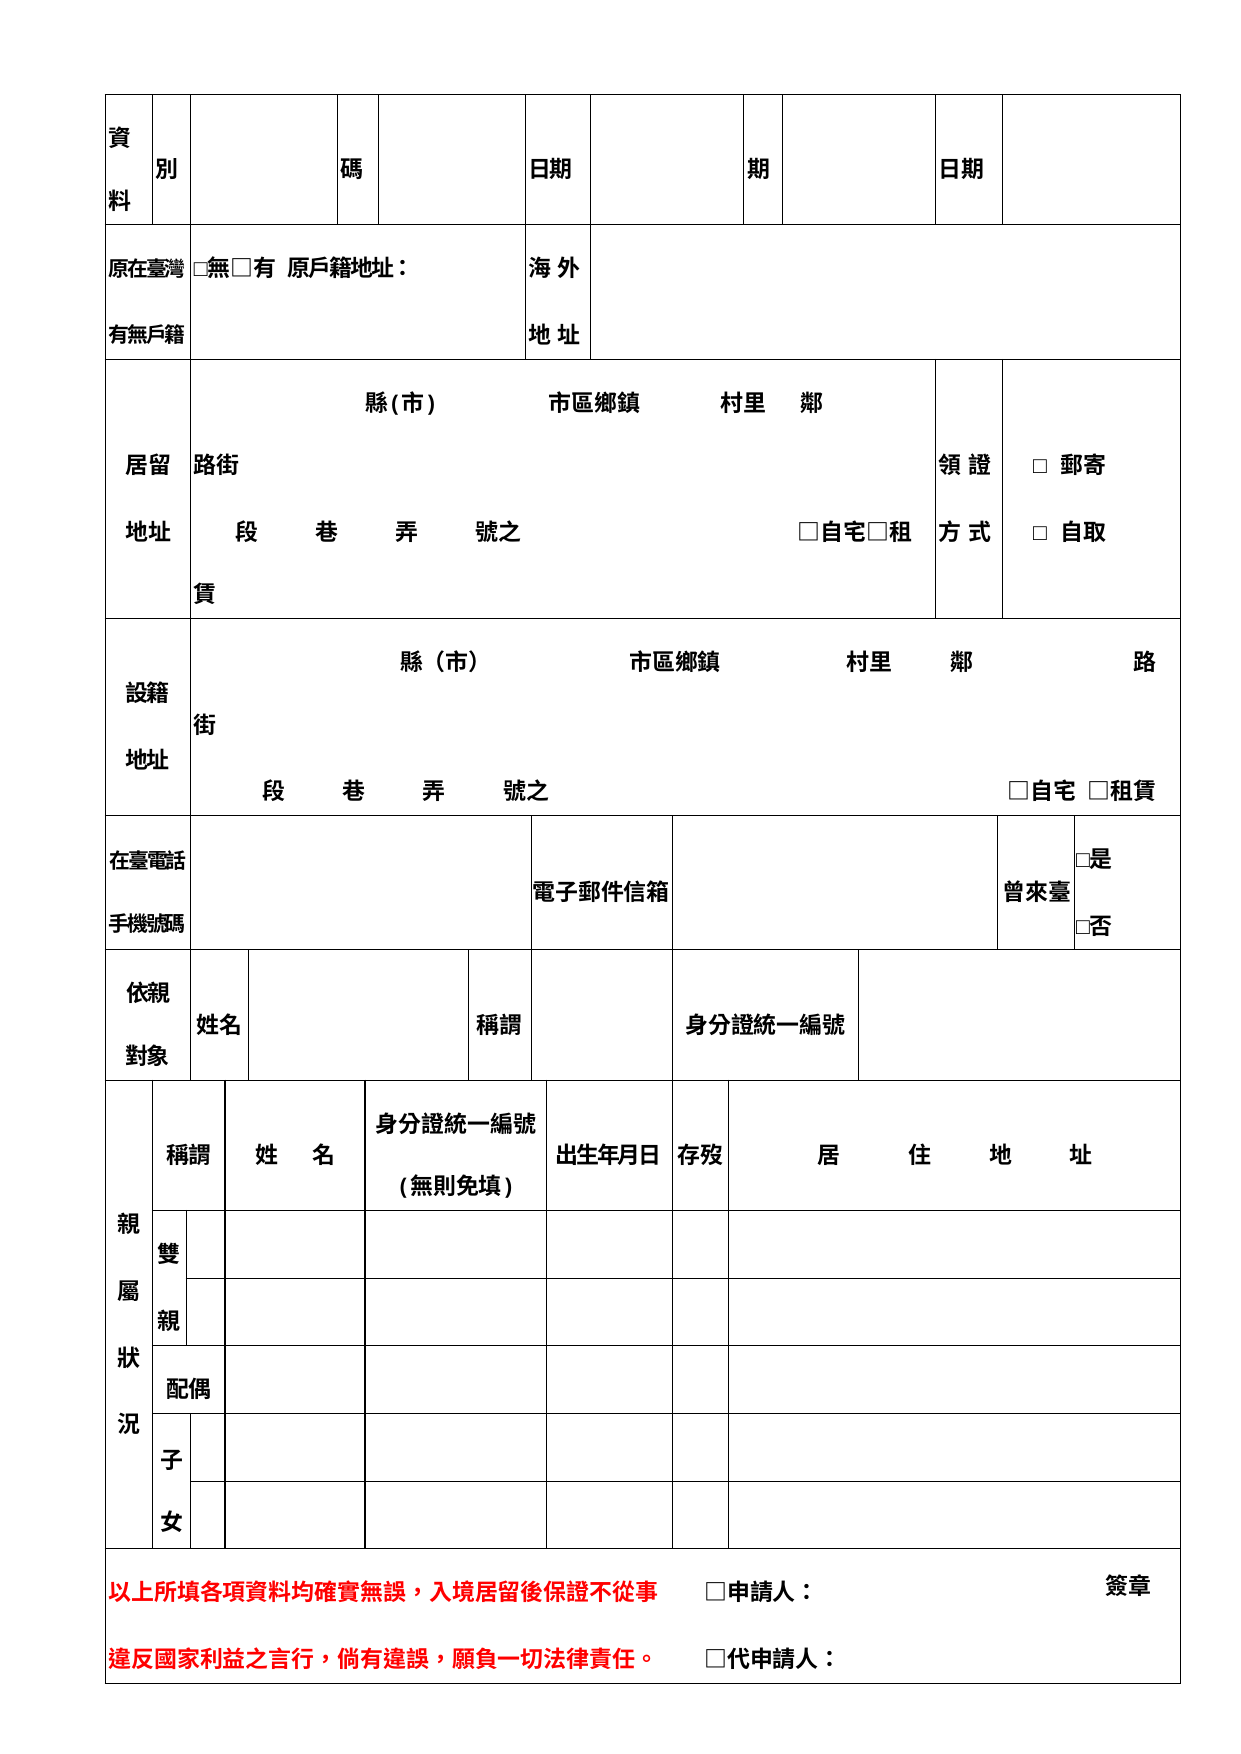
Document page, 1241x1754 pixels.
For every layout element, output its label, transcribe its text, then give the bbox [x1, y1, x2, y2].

table_cell [191, 1414, 224, 1481]
table_cell 原在臺灣 有無戶籍 [106, 225, 190, 359]
table_cell [673, 1346, 728, 1413]
table_cell □ 郵寄 □ 自取 [1003, 360, 1180, 618]
table_cell [547, 1414, 672, 1481]
table_cell [191, 95, 337, 224]
table_cell [249, 950, 468, 1079]
table_cell [366, 1211, 546, 1277]
table_cell [673, 1414, 728, 1481]
table_cell 電子郵件信箱 [532, 816, 672, 949]
table_cell 設籍 地址 [106, 619, 190, 815]
table_cell [673, 816, 997, 949]
table_cell 姓名 [191, 950, 248, 1079]
table_cell 居 住 地 址 [729, 1081, 1180, 1210]
table_cell [547, 1211, 672, 1277]
table_cell [547, 1482, 672, 1548]
table_cell 存歿 [673, 1081, 728, 1210]
table_cell [532, 950, 672, 1079]
table_cell [859, 950, 1180, 1079]
table_cell [366, 1414, 546, 1481]
table_cell [226, 1482, 364, 1548]
table_cell [366, 1482, 546, 1548]
table_cell [729, 1414, 1180, 1481]
table_cell [547, 1346, 672, 1413]
table_cell [191, 816, 531, 949]
table_cell [729, 1211, 1180, 1277]
table_cell [226, 1211, 364, 1277]
table_cell 別 [153, 95, 190, 224]
table_cell [191, 1482, 224, 1548]
table_cell 以上所填各項資料均確實無誤，入境居留後保證不從事 □申請人： 違反國家利益之言行，倘有違誤，願負一切法律責任。 □代申請人： [106, 1549, 1180, 1683]
table_cell 居留 地址 [106, 360, 190, 618]
table_cell [673, 1482, 728, 1548]
table_cell 稱謂 [469, 950, 531, 1079]
table_cell 身分證統一編號 [673, 950, 858, 1079]
table_cell [187, 1211, 224, 1277]
table_cell 海 外 地 址 [526, 225, 590, 359]
table_cell 縣(市) 市區鄉鎮 村里 鄰 路街 段 巷 弄 號之 □自宅□租賃 [191, 360, 935, 618]
table_cell 雙 親 [153, 1211, 186, 1345]
table_cell [591, 95, 743, 224]
table_cell 親 屬 狀 況 [106, 1081, 152, 1548]
table_cell 依親 對象 [106, 950, 190, 1079]
table_cell 縣（市） 市區鄉鎮 村里 鄰 路街 段 巷 弄 號之 □自宅 □租賃 [191, 619, 1180, 815]
table_cell □是 □否 [1075, 816, 1180, 949]
table_cell 資料 [106, 95, 152, 224]
table_cell [366, 1279, 546, 1345]
table_cell 在臺電話手機號碼 [106, 816, 190, 949]
table_cell [729, 1482, 1180, 1548]
table_cell 稱謂 [153, 1081, 224, 1210]
table_cell 子女 [153, 1414, 190, 1548]
table_cell [187, 1279, 224, 1345]
table_cell [783, 95, 935, 224]
table_cell [366, 1346, 546, 1413]
table_cell [729, 1346, 1180, 1413]
table_cell 配偶 [153, 1346, 224, 1413]
table_cell 期 [744, 95, 782, 224]
table_cell [673, 1211, 728, 1277]
table_cell [591, 225, 1180, 359]
table_cell [226, 1414, 364, 1481]
table_cell [226, 1279, 364, 1345]
table_cell [729, 1279, 1180, 1345]
table_cell 日期 [936, 95, 1002, 224]
table_cell 碼 [338, 95, 378, 224]
table_cell [1003, 95, 1180, 224]
table_cell [673, 1279, 728, 1345]
table_cell 身分證統一編號(無則免填) [366, 1081, 546, 1210]
table_cell 日期 [526, 95, 590, 224]
table_cell 出生年月日 [547, 1081, 672, 1210]
table_cell 領 證 方 式 [936, 360, 1002, 618]
table_cell 曾來臺 [998, 816, 1074, 949]
table_cell [226, 1346, 364, 1413]
table_cell □無□有 原戶籍地址： [191, 225, 525, 359]
table_cell [379, 95, 525, 224]
table_cell 姓 名 [226, 1081, 364, 1210]
table_cell [547, 1279, 672, 1345]
